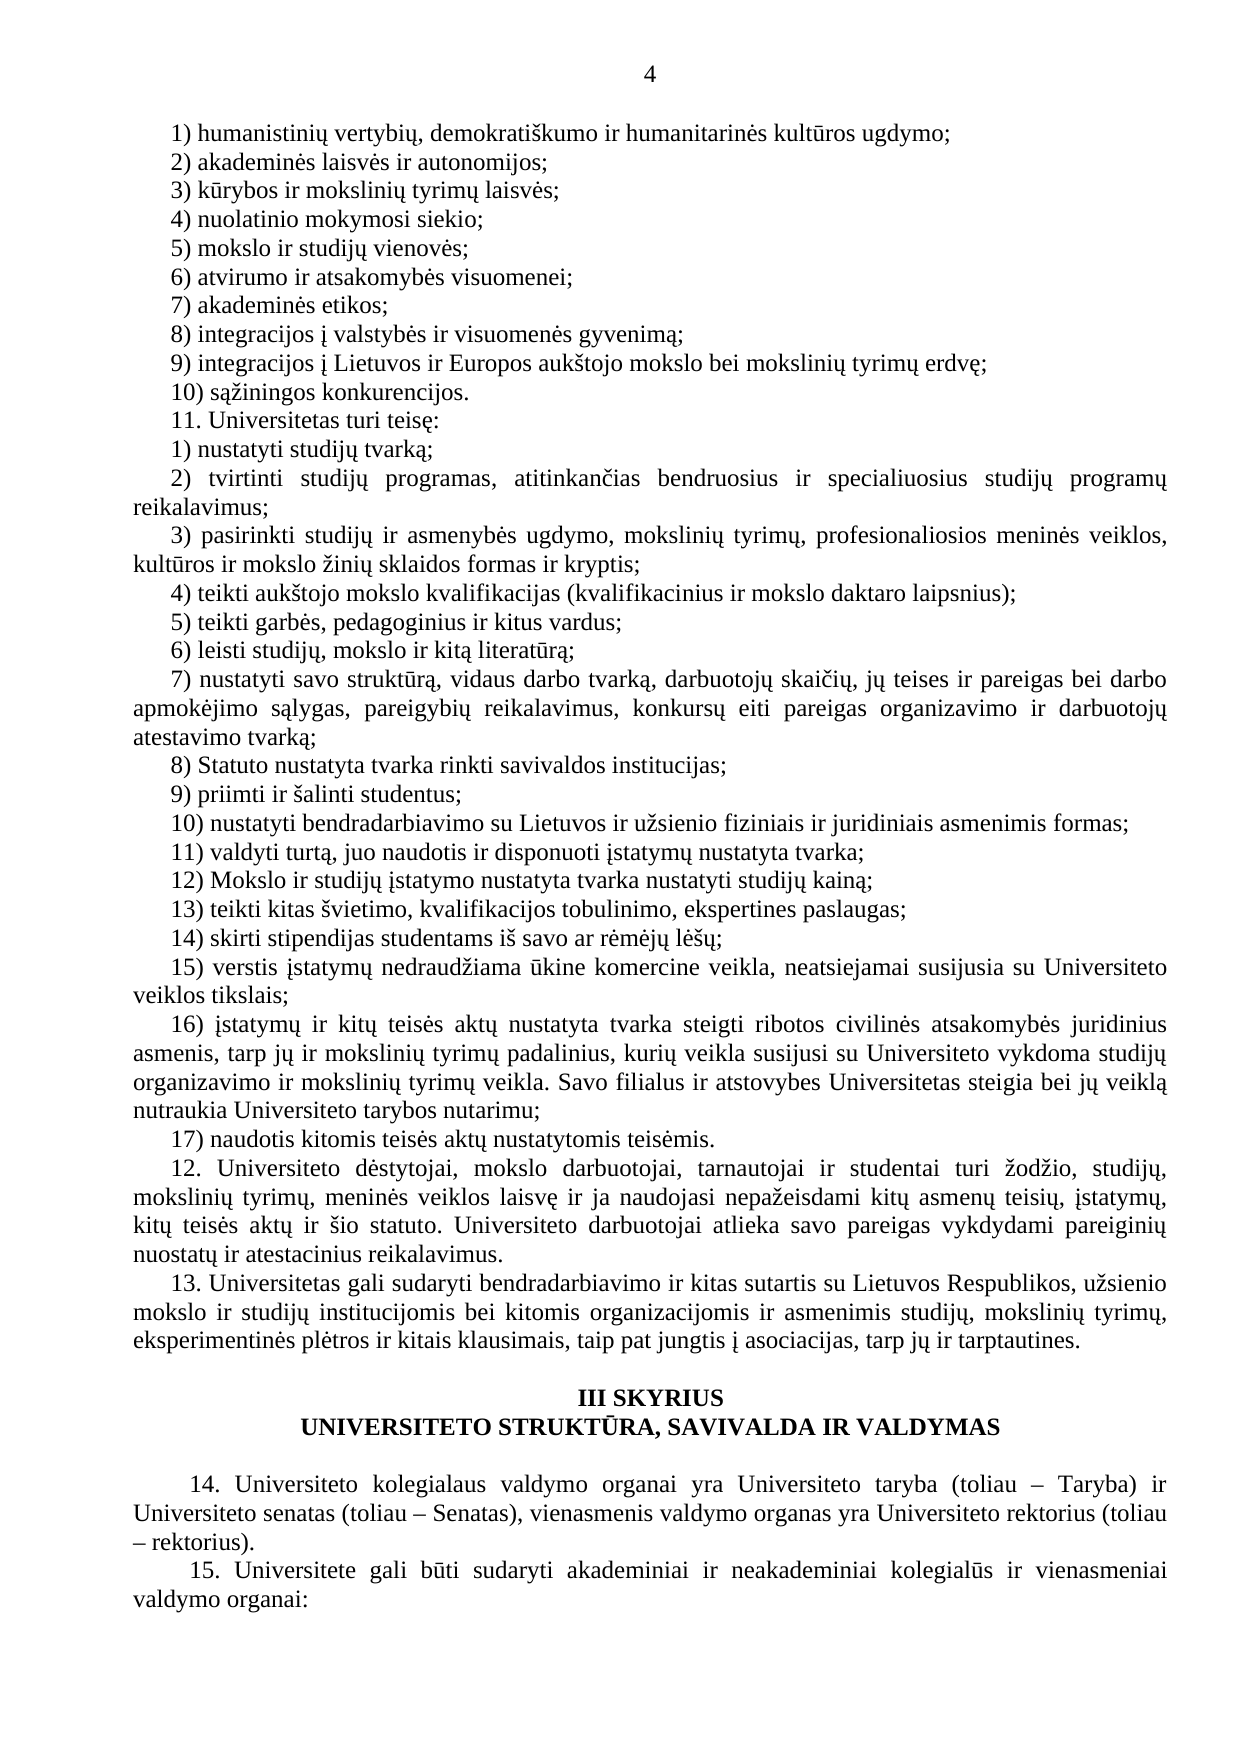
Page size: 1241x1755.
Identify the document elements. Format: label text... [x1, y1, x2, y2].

text 7) nustatyti savo struktūrą, vidaus darbo tvarką, darbuotojų skaičių, jų teises ir pareigas bei darbo apmokėjimo sąlygas, pareigybių reikalavimus, konkursų eiti pareigas organizavimo ir darbuotojų atestavimo tvarką; [133, 664, 1168, 751]
text 15. Universitete gali būti sudaryti akademiniai ir neakademiniai kolegialūs ir vienasmeniai valdymo organai: [133, 1556, 1168, 1613]
text 2) tvirtinti studijų programas, atitinkančias bendruosius ir specialiuosius studijų programų reikalavimus; [133, 463, 1168, 521]
text UNIVERSITETO STRUKTŪRA, SAVIVALDA IR VALDYMAS [133, 1412, 1168, 1441]
text 5) mokslo ir studijų vienovės; [170, 233, 1168, 262]
text 8) Statuto nustatyta tvarka rinkti savivaldos institucijas; [133, 751, 1168, 779]
text 4) teikti aukštojo mokslo kvalifikacijas (kvalifikacinius ir mokslo daktaro laipsnius); [133, 578, 1168, 607]
text 6) atvirumo ir atsakomybės visuomenei; [170, 262, 1168, 291]
text 15) verstis įstatymų nedraudžiama ūkine komercine veikla, neatsiejamai susijusia su Universiteto veiklos tikslais; [133, 952, 1168, 1009]
text 1) humanistinių vertybių, demokratiškumo ir humanitarinės kultūros ugdymo; [133, 118, 1168, 147]
text 12. Universiteto dėstytojai, mokslo darbuotojai, tarnautojai ir studentai turi žodžio, studijų, mokslinių tyrimų, meninės veiklos laisvę ir ja naudojasi nepažeisdami kitų asmenų teisių, įstatymų, kitų teisės aktų ir šio statuto. Universiteto darbuotojai atlieka savo pareigas vykdydami pareiginių nuostatų ir atestacinius reikalavimus. [133, 1153, 1168, 1268]
text 14) skirti stipendijas studentams iš savo ar rėmėjų lėšų; [133, 923, 1168, 952]
text 7) akademinės etikos; [170, 291, 1168, 319]
text 13. Universitetas gali sudaryti bendradarbiavimo ir kitas sutartis su Lietuvos Respublikos, užsienio mokslo ir studijų institucijomis bei kitomis organizacijomis ir asmenimis studijų, mokslinių tyrimų, eksperimentinės plėtros ir kitais klausimais, taip pat jungtis į asociacijas, tarp jų ir tarptautines. [133, 1268, 1168, 1354]
text 5) teikti garbės, pedagoginius ir kitus vardus; [133, 607, 1168, 636]
text 12) Mokslo ir studijų įstatymo nustatyta tvarka nustatyti studijų kainą; [133, 866, 1168, 894]
text III SKYRIUS [133, 1383, 1168, 1412]
text 8) integracijos į valstybės ir visuomenės gyvenimą; [170, 319, 1168, 348]
text 9) integracijos į Lietuvos ir Europos aukštojo mokslo bei mokslinių tyrimų erdvę; [170, 348, 1168, 377]
text 3) kūrybos ir mokslinių tyrimų laisvės; [170, 176, 1168, 204]
text 9) priimti ir šalinti studentus; [133, 779, 1168, 808]
text 14. Universiteto kolegialaus valdymo organai yra Universiteto taryba (toliau – Taryba) ir Universiteto senatas (toliau – Senatas), vienasmenis valdymo organas yra Universiteto rektorius (toliau – rektorius). [133, 1469, 1168, 1556]
text 3) pasirinkti studijų ir asmenybės ugdymo, mokslinių tyrimų, profesionaliosios meninės veiklos, kultūros ir mokslo žinių sklaidos formas ir kryptis; [133, 521, 1168, 578]
text 10) sąžiningos konkurencijos. [170, 377, 1168, 406]
text 11. Universitetas turi teisę: [170, 406, 1168, 434]
text 1) nustatyti studijų tvarką; [133, 434, 1168, 463]
text 6) leisti studijų, mokslo ir kitą literatūrą; [133, 636, 1168, 664]
text 16) įstatymų ir kitų teisės aktų nustatyta tvarka steigti ribotos civilinės atsakomybės juridinius asmenis, tarp jų ir mokslinių tyrimų padalinius, kurių veikla susijusi su Universiteto vykdoma studijų organizavimo ir mokslinių tyrimų veikla. Savo filialus ir atstovybes Universitetas steigia bei jų veiklą nutraukia Universiteto tarybos nutarimu; [133, 1009, 1168, 1124]
text 4) nuolatinio mokymosi siekio; [170, 204, 1168, 233]
text 11) valdyti turtą, juo naudotis ir disponuoti įstatymų nustatyta tvarka; [133, 837, 1168, 866]
text 17) naudotis kitomis teisės aktų nustatytomis teisėmis. [133, 1124, 1168, 1153]
text 13) teikti kitas švietimo, kvalifikacijos tobulinimo, ekspertines paslaugas; [133, 894, 1168, 923]
text 10) nustatyti bendradarbiavimo su Lietuvos ir užsienio fiziniais ir juridiniais asmenimis formas; [133, 808, 1168, 837]
text 2) akademinės laisvės ir autonomijos; [133, 147, 1168, 176]
